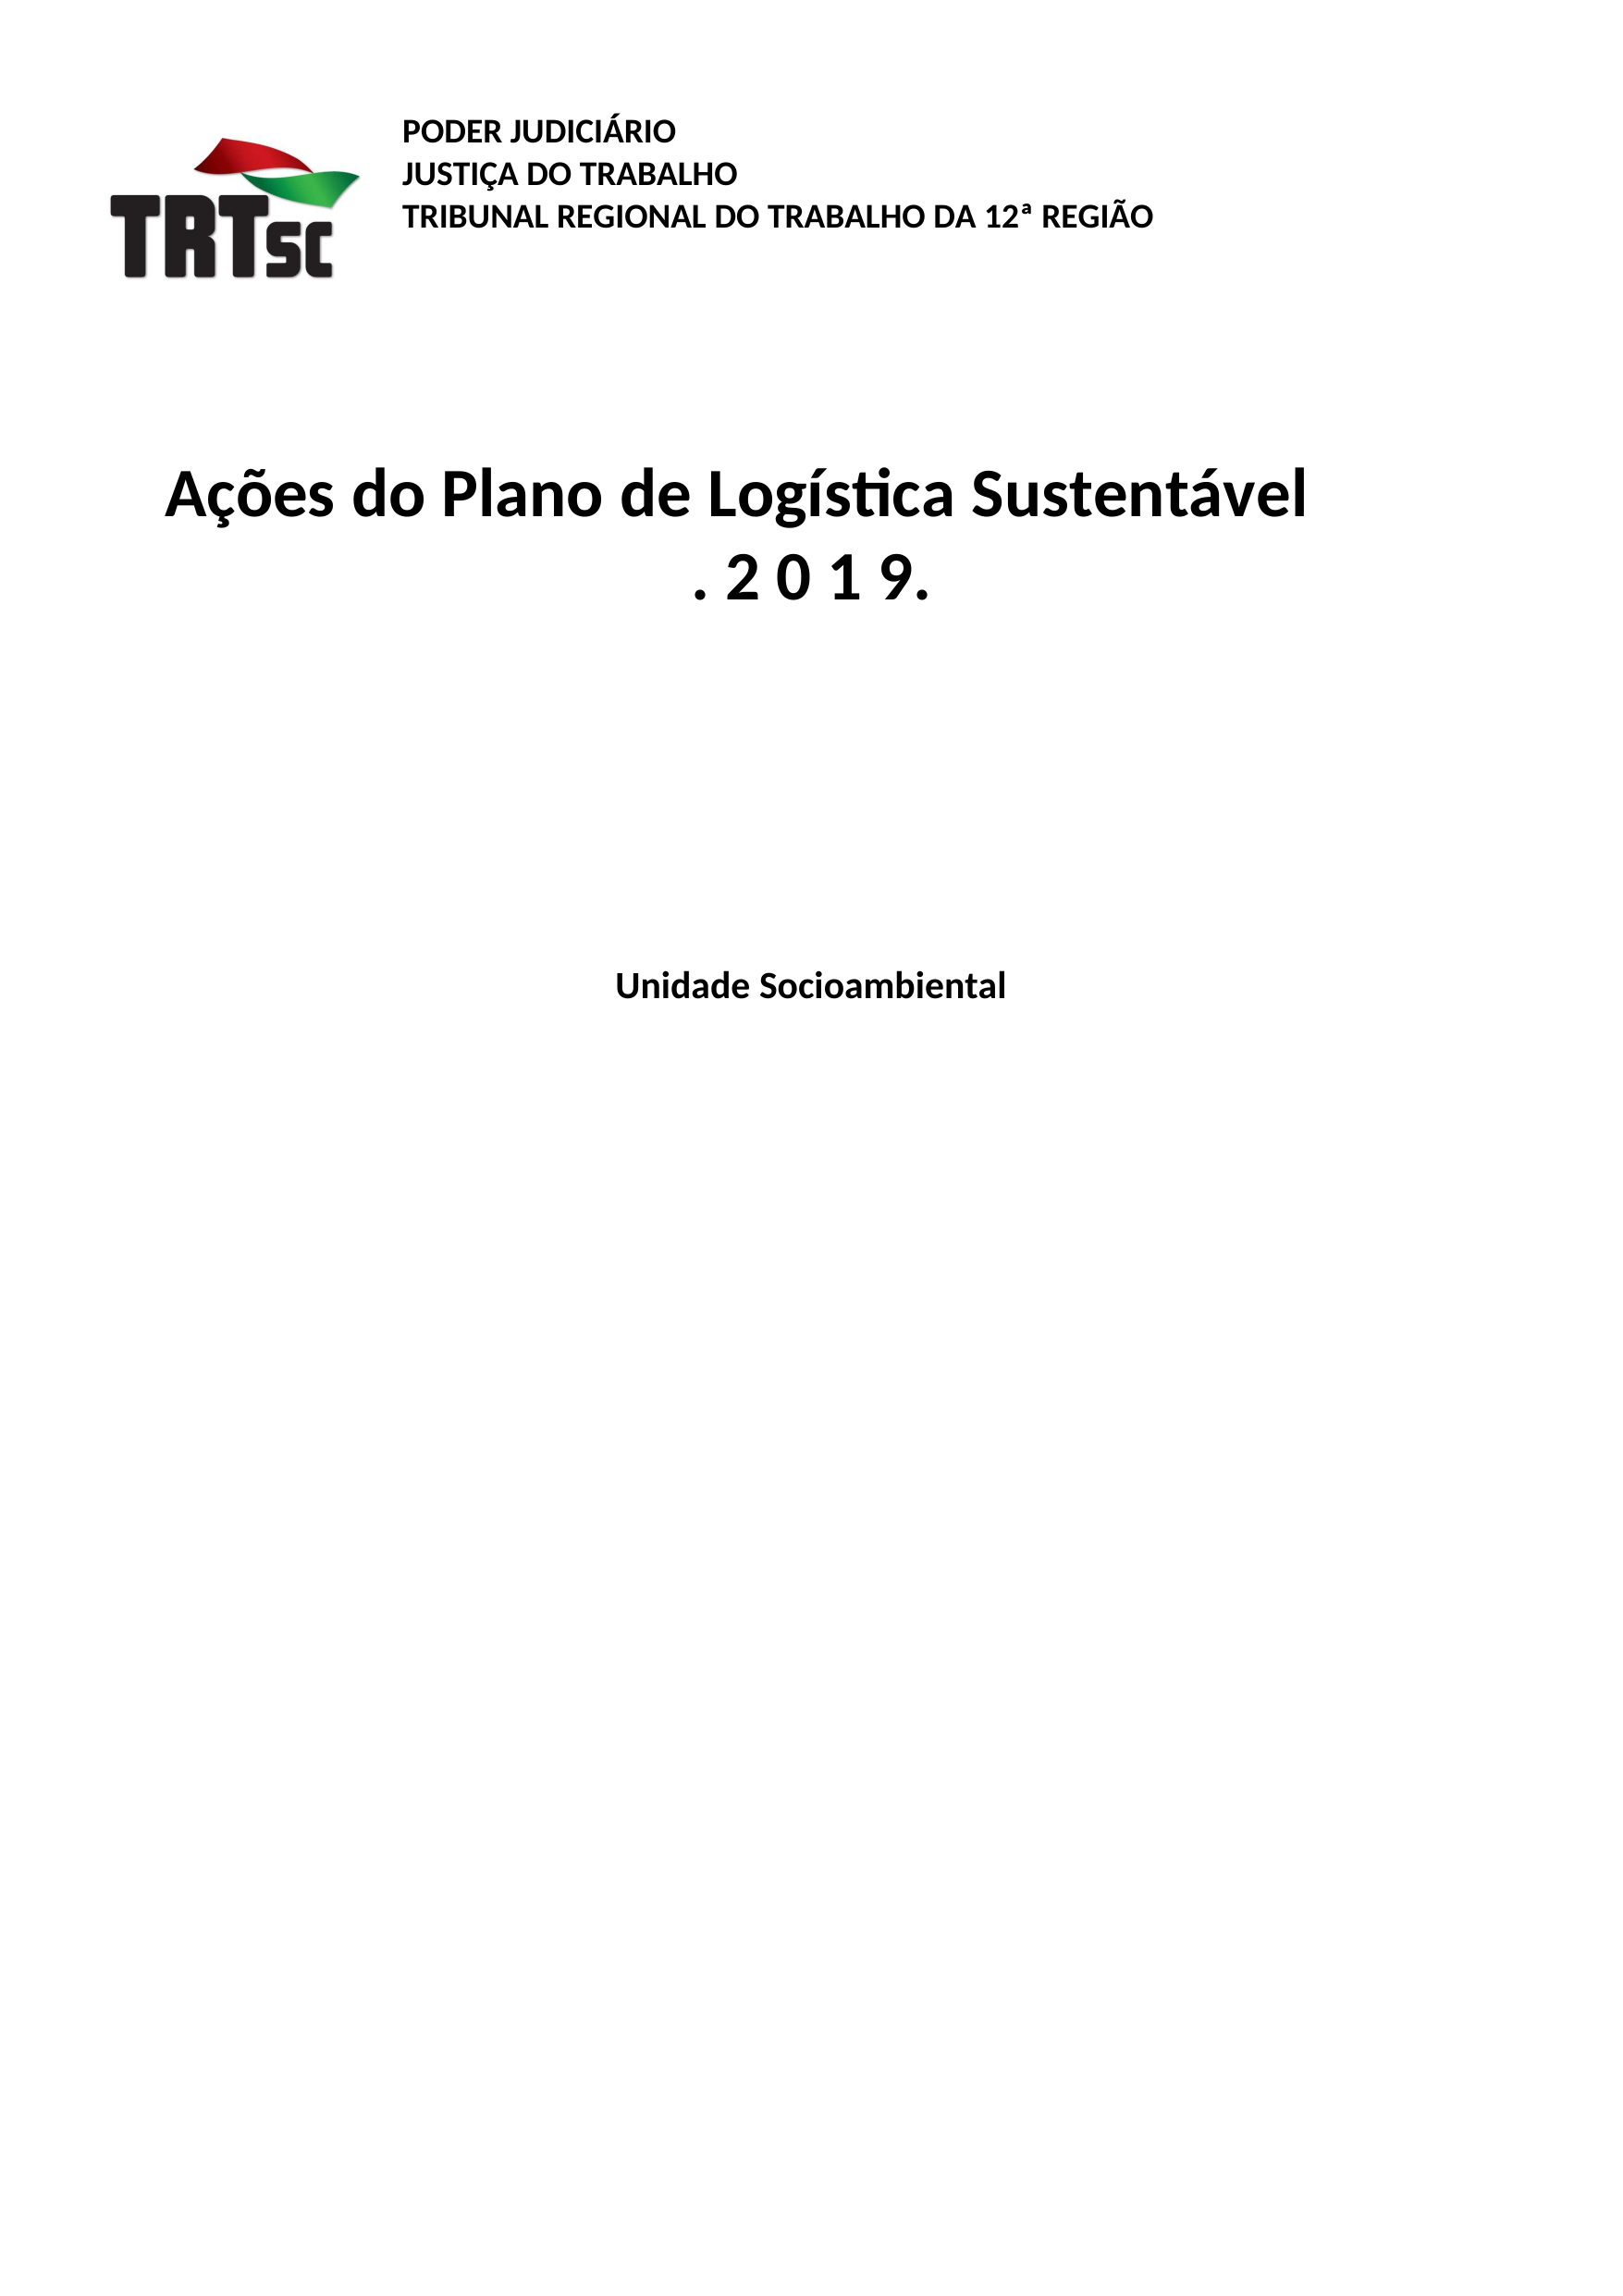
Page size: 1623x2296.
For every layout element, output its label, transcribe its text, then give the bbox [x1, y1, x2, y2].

text Ações do Plano de Logística Sustentável [89, 452, 1384, 533]
text TRIBUNAL REGIONAL DO TRABALHO DA 12ª REGIÃO [402, 194, 1533, 237]
subtitle Unidade Socioambiental [238, 961, 1384, 1007]
text . 2 0 1 9. [238, 533, 1384, 617]
text PODER JUDICIÁRIO JUSTIÇA DO TRABALHO [402, 109, 739, 194]
